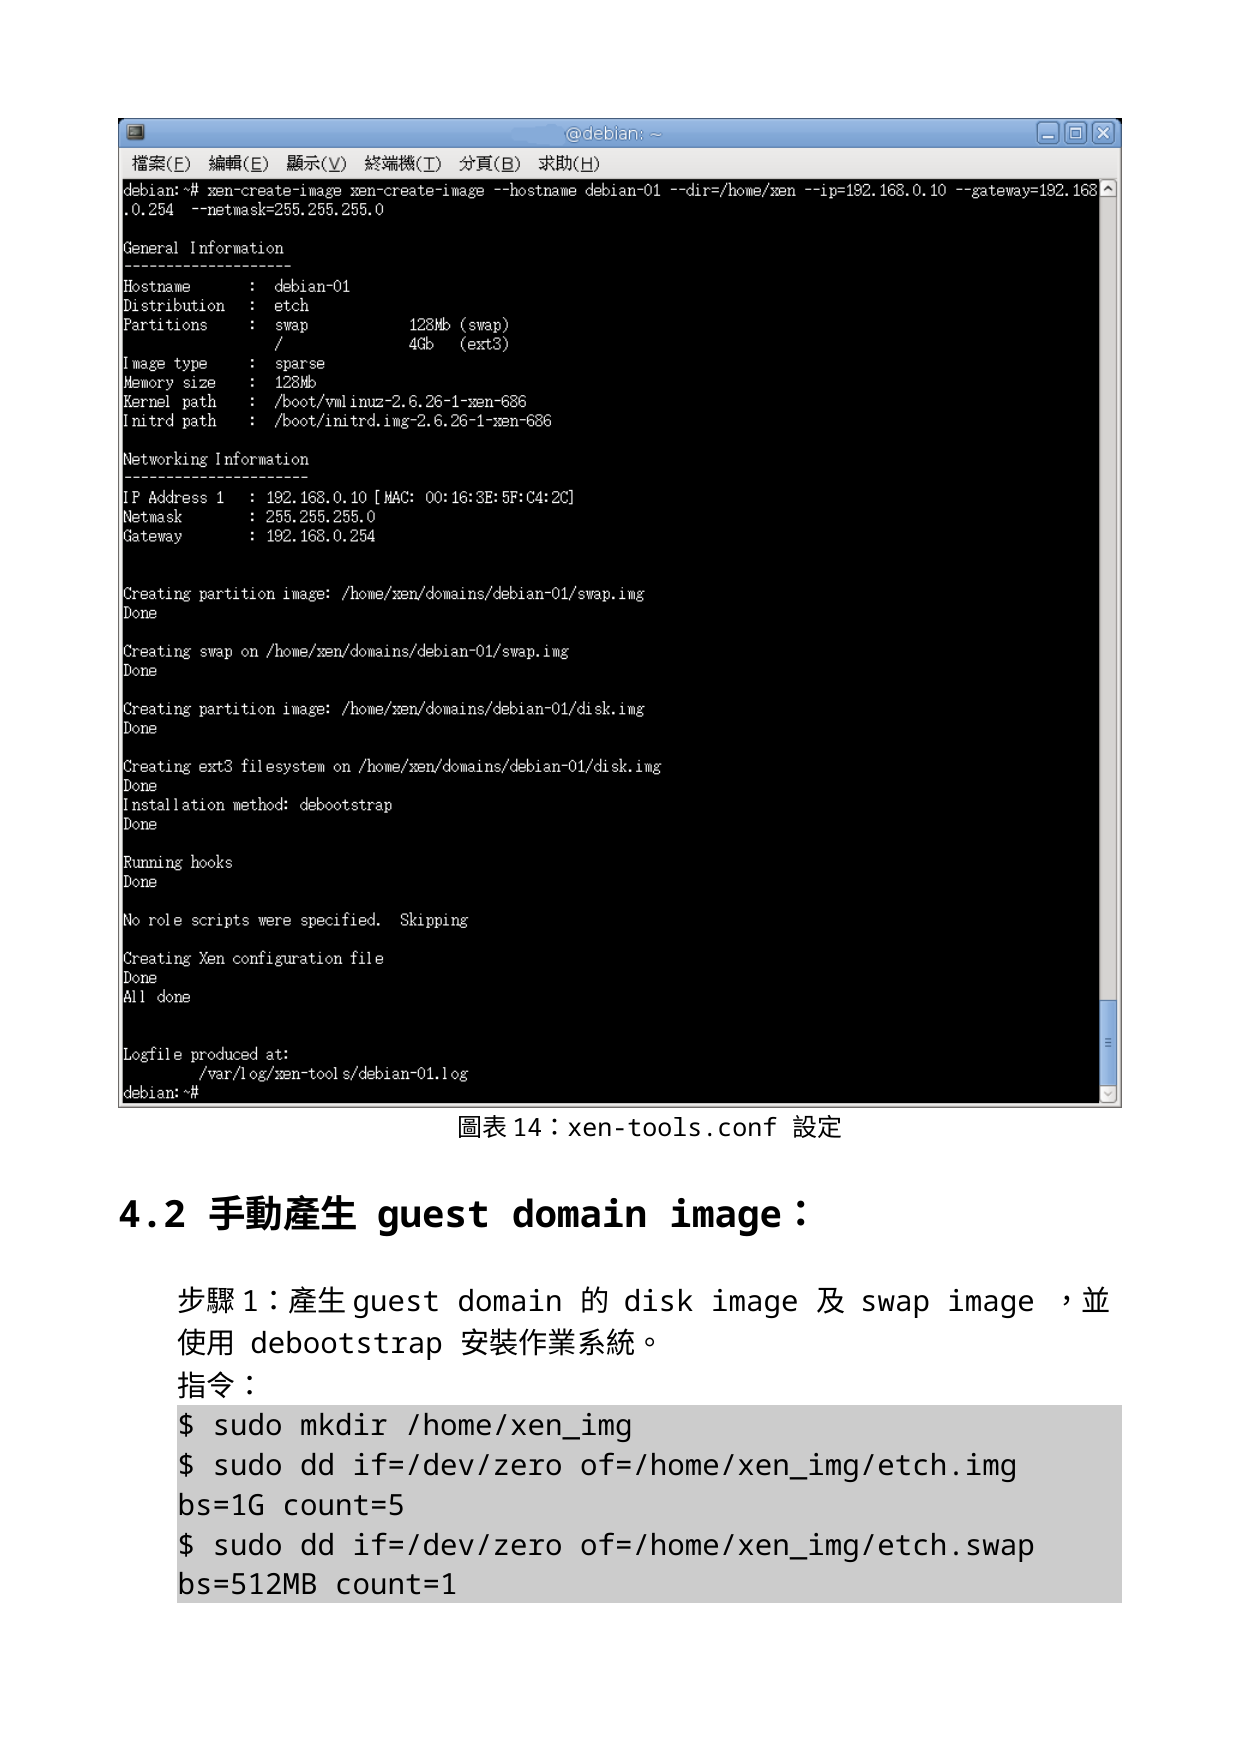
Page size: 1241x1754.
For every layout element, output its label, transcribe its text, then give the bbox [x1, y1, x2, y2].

text $ sudo dd if=/dev/zero of=/home/xen_img/etch.img bs=1G count=5 [177, 1444, 1122, 1524]
text 4.2 手動產生 guest domain image： [118, 1183, 1122, 1238]
picture [118, 118, 1122, 1108]
text 步驟1：產生guest domain 的 disk image 及 swap image ，並使用 debootstrap 安裝作業系統。 [177, 1278, 1122, 1362]
text 圖表14：xen-tools.conf 設定 [177, 1108, 1122, 1144]
text 指令： [177, 1362, 1122, 1405]
text $ sudo mkdir /home/xen_img [177, 1405, 1122, 1444]
text $ sudo dd if=/dev/zero of=/home/xen_img/etch.swap bs=512MB count=1 [177, 1524, 1122, 1603]
